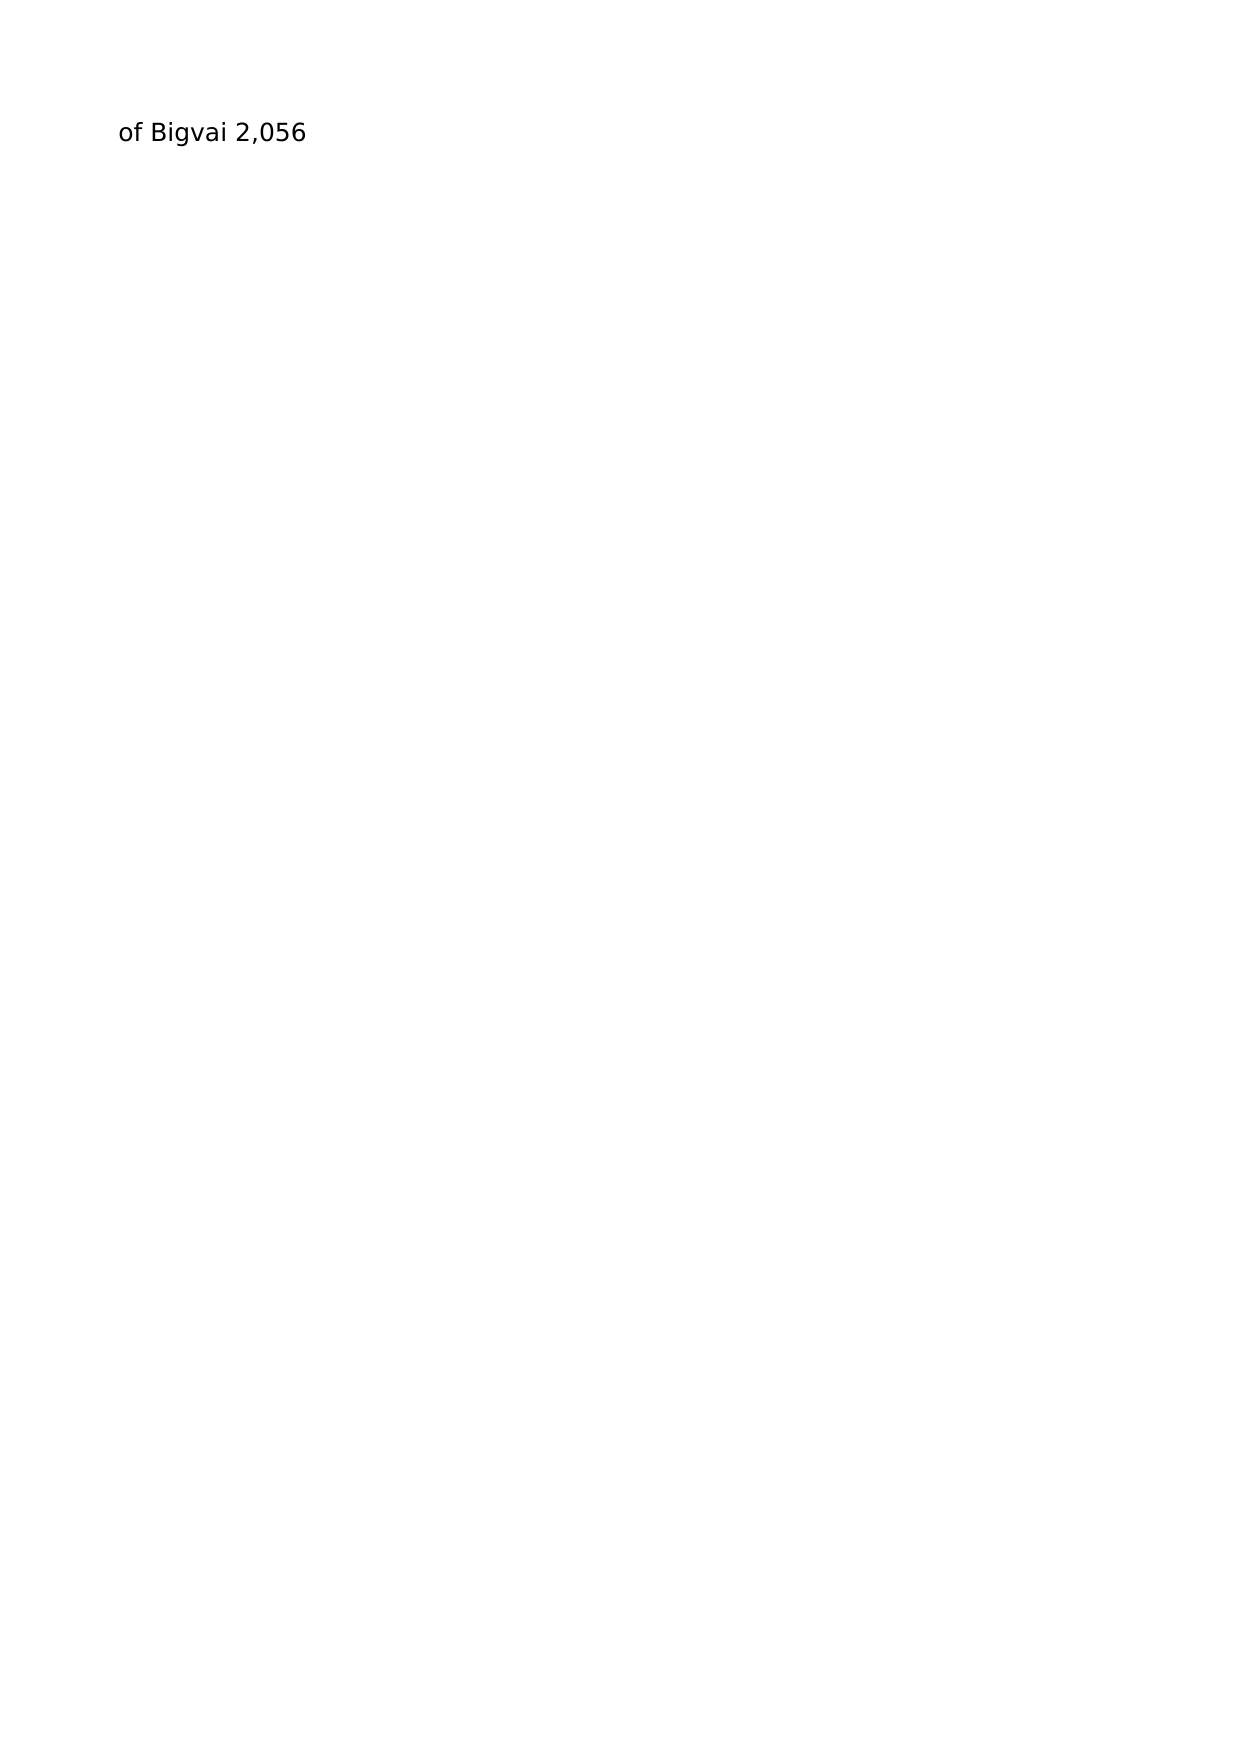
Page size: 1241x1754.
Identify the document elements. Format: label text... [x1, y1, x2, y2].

text of Bigvai 2,056 [118, 118, 1122, 147]
